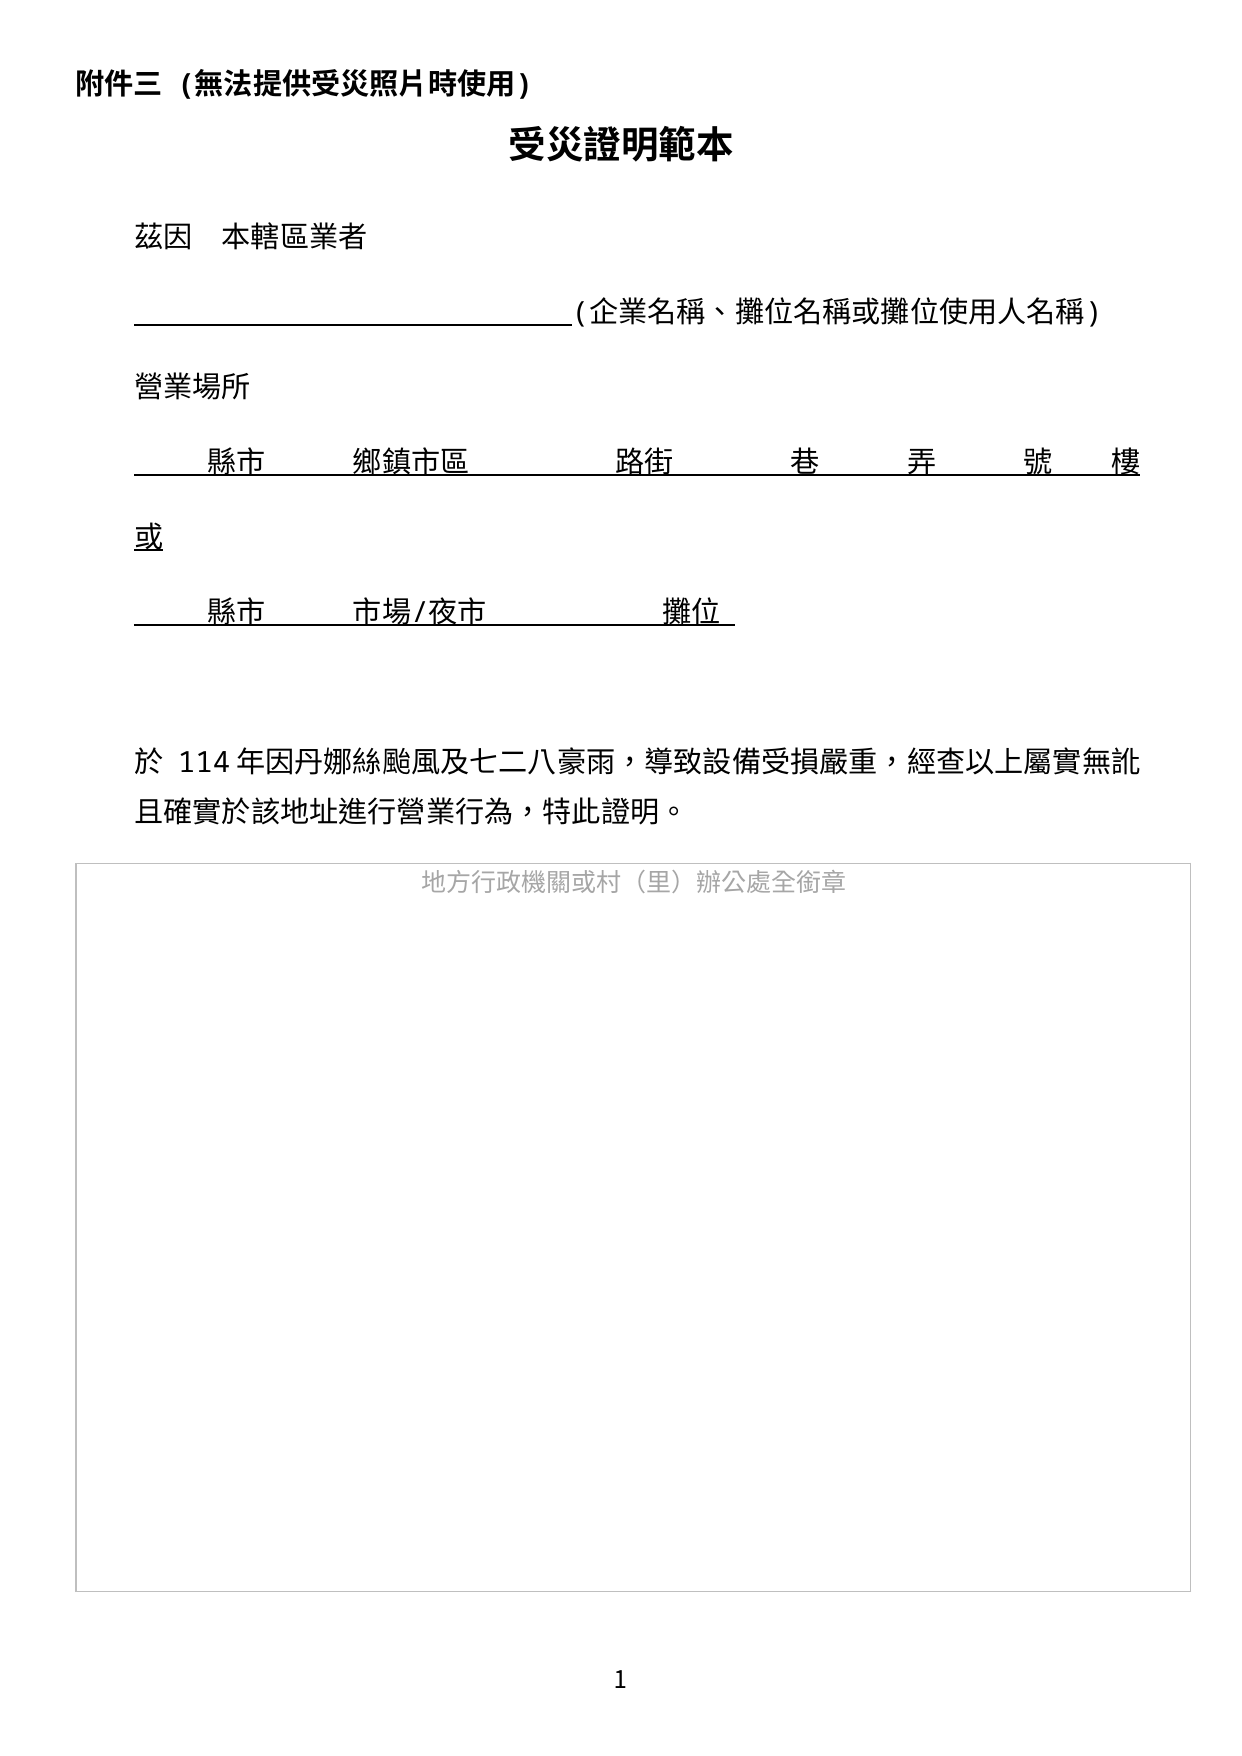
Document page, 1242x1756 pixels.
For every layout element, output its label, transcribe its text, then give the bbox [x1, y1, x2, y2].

text 茲因 本轄區業者 [134, 207, 1167, 257]
text 於 114年因丹娜絲颱風及七二八豪雨，導致設備受損嚴重，經查以上屬實無訛且確實於該地址進行營業行為，特此證明。 [134, 732, 1167, 832]
text [77, 864, 1190, 1591]
text 縣市 市場/夜市 攤位 [134, 582, 1167, 632]
text (企業名稱、攤位名稱或攤位使用人名稱) [134, 282, 1167, 332]
text 受災證明範本 [75, 115, 1167, 169]
text 或 [134, 507, 1167, 557]
text 地方行政機關或村（里）辦公處全銜章 [92, 872, 1175, 897]
text 營業場所 [134, 357, 1167, 407]
text 附件三 (無法提供受災照片時使用) [75, 59, 1167, 103]
text 縣市 鄉鎮市區 路街 巷 弄 號 樓 [134, 432, 1167, 482]
